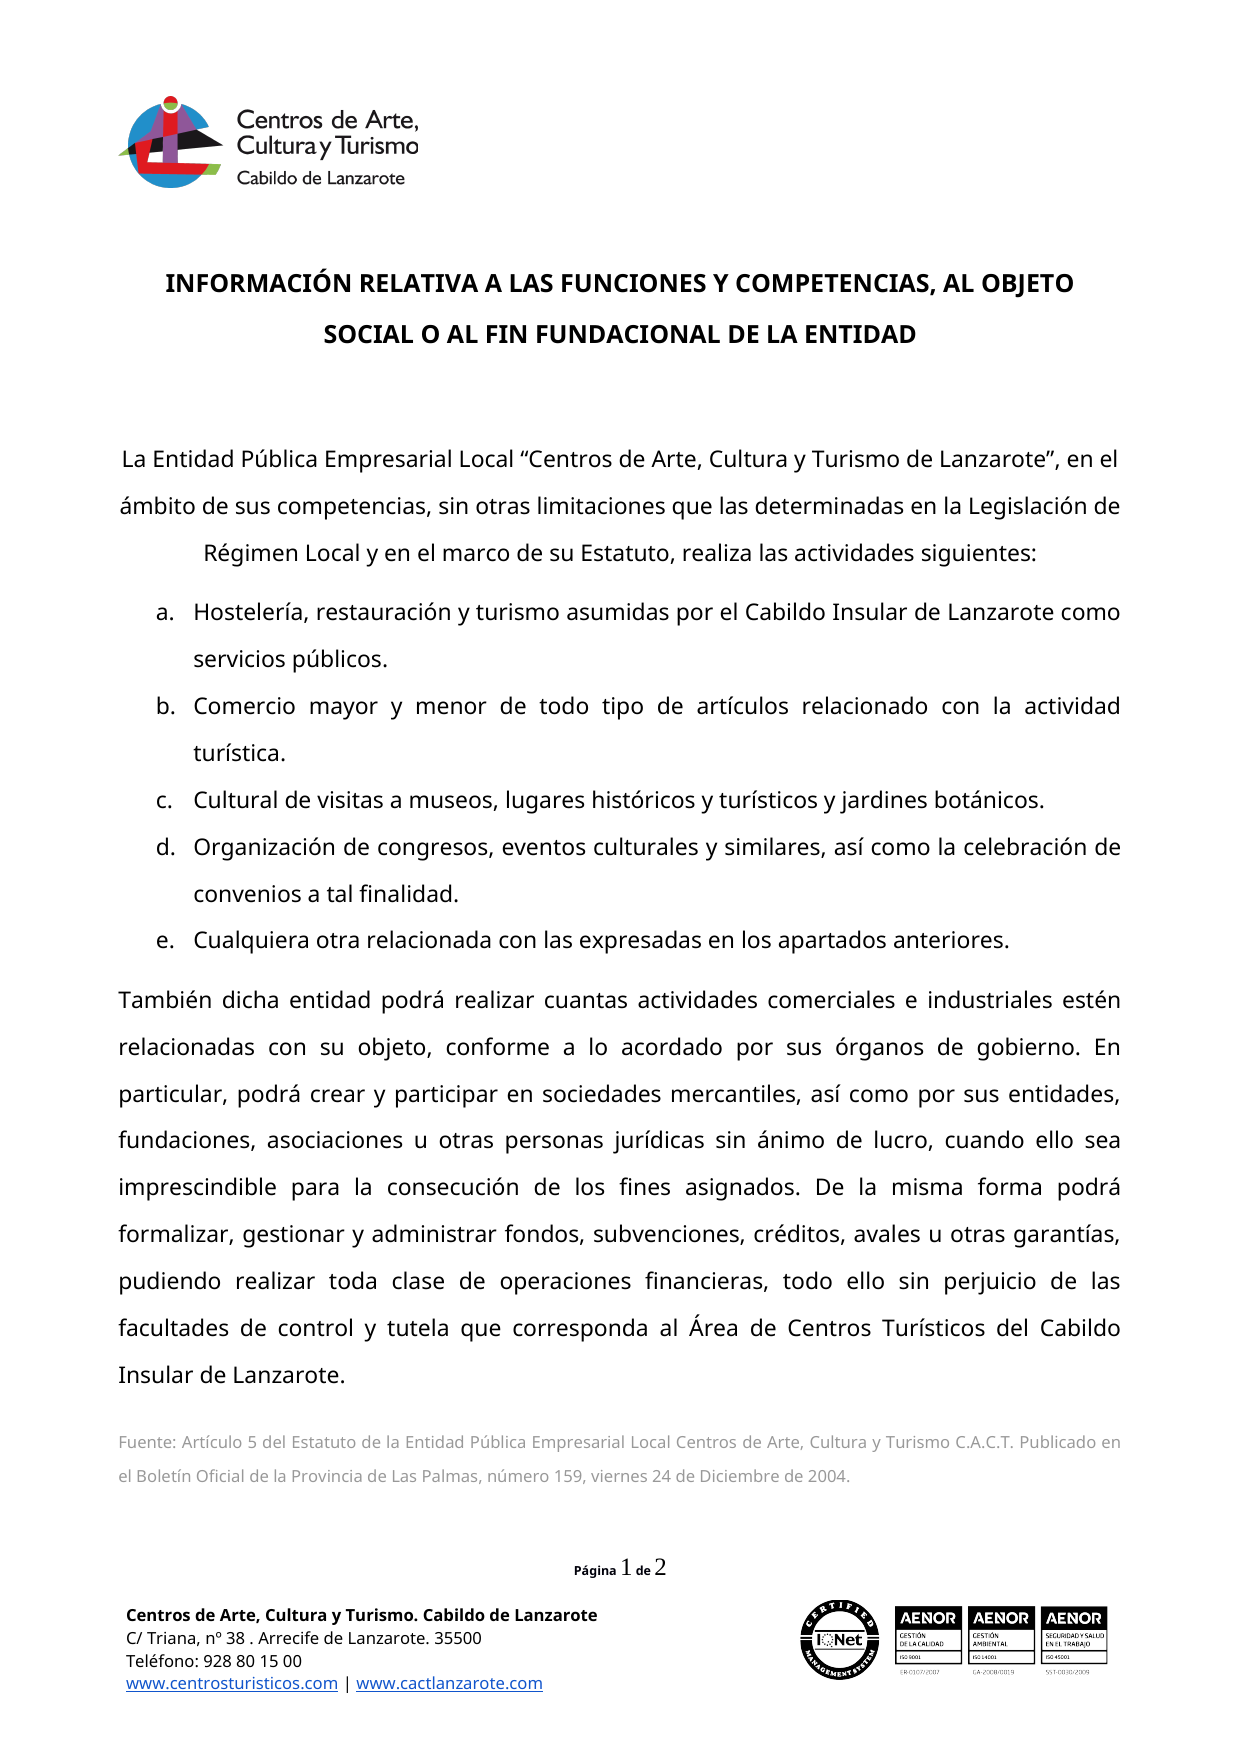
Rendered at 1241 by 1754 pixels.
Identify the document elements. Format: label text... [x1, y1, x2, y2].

list Organización de congresos, eventos culturales y similares, así como la celebración de convenios a tal finalidad. [156, 831, 1122, 909]
text La Entidad Pública Empresarial Local “Centros de Arte, Cultura y Turismo de Lanzarote”, en el ámbito de sus competencias, sin otras limitaciones que las determinadas en la Legislación de Régimen Local y en el marco de su Estatuto, realiza las actividades siguientes: [118, 443, 1122, 568]
list Cualquiera otra relacionada con las expresadas en los apartados anteriores. [156, 924, 1122, 956]
list Comercio mayor y menor de todo tipo de artículos relacionado con la actividad turística. [156, 690, 1122, 768]
picture [118, 96, 418, 188]
text También dicha entidad podrá realizar cuantas actividades comerciales e industriales estén relacionadas con su objeto, conforme a lo acordado por sus órganos de gobierno. En particular, podrá crear y participar en sociedades mercantiles, así como por sus entidades, fundaciones, asociaciones u otras personas jurídicas sin ánimo de lucro, cuando ello sea imprescindible para la consecución de los fines asignados. De la misma forma podrá formalizar, gestionar y administrar fondos, subvenciones, créditos, avales u otras garantías, pudiendo realizar toda clase de operaciones financieras, todo ello sin perjuicio de las facultades de control y tutela que corresponda al Área de Centros Turísticos del Cabildo Insular de Lanzarote. [118, 984, 1122, 1390]
text INFORMACIÓN RELATIVA A LAS FUNCIONES Y COMPETENCIAS, AL OBJETO SOCIAL O AL FIN FUNDACIONAL DE LA ENTIDAD [118, 265, 1122, 351]
picture [800, 1600, 1108, 1680]
list Hostelería, restauración y turismo asumidas por el Cabildo Insular de Lanzarote como servicios públicos. [156, 596, 1122, 674]
text Fuente: Artículo 5 del Estatuto de la Entidad Pública Empresarial Local Centros de Arte, Cultura y Turismo C.A.C.T. Publicado en el Boletín Oficial de la Provincia de Las Palmas, número 159, viernes 24 de Diciembre de 2004. [118, 1430, 1122, 1487]
list Cultural de visitas a museos, lugares históricos y turísticos y jardines botánicos. [156, 784, 1122, 815]
